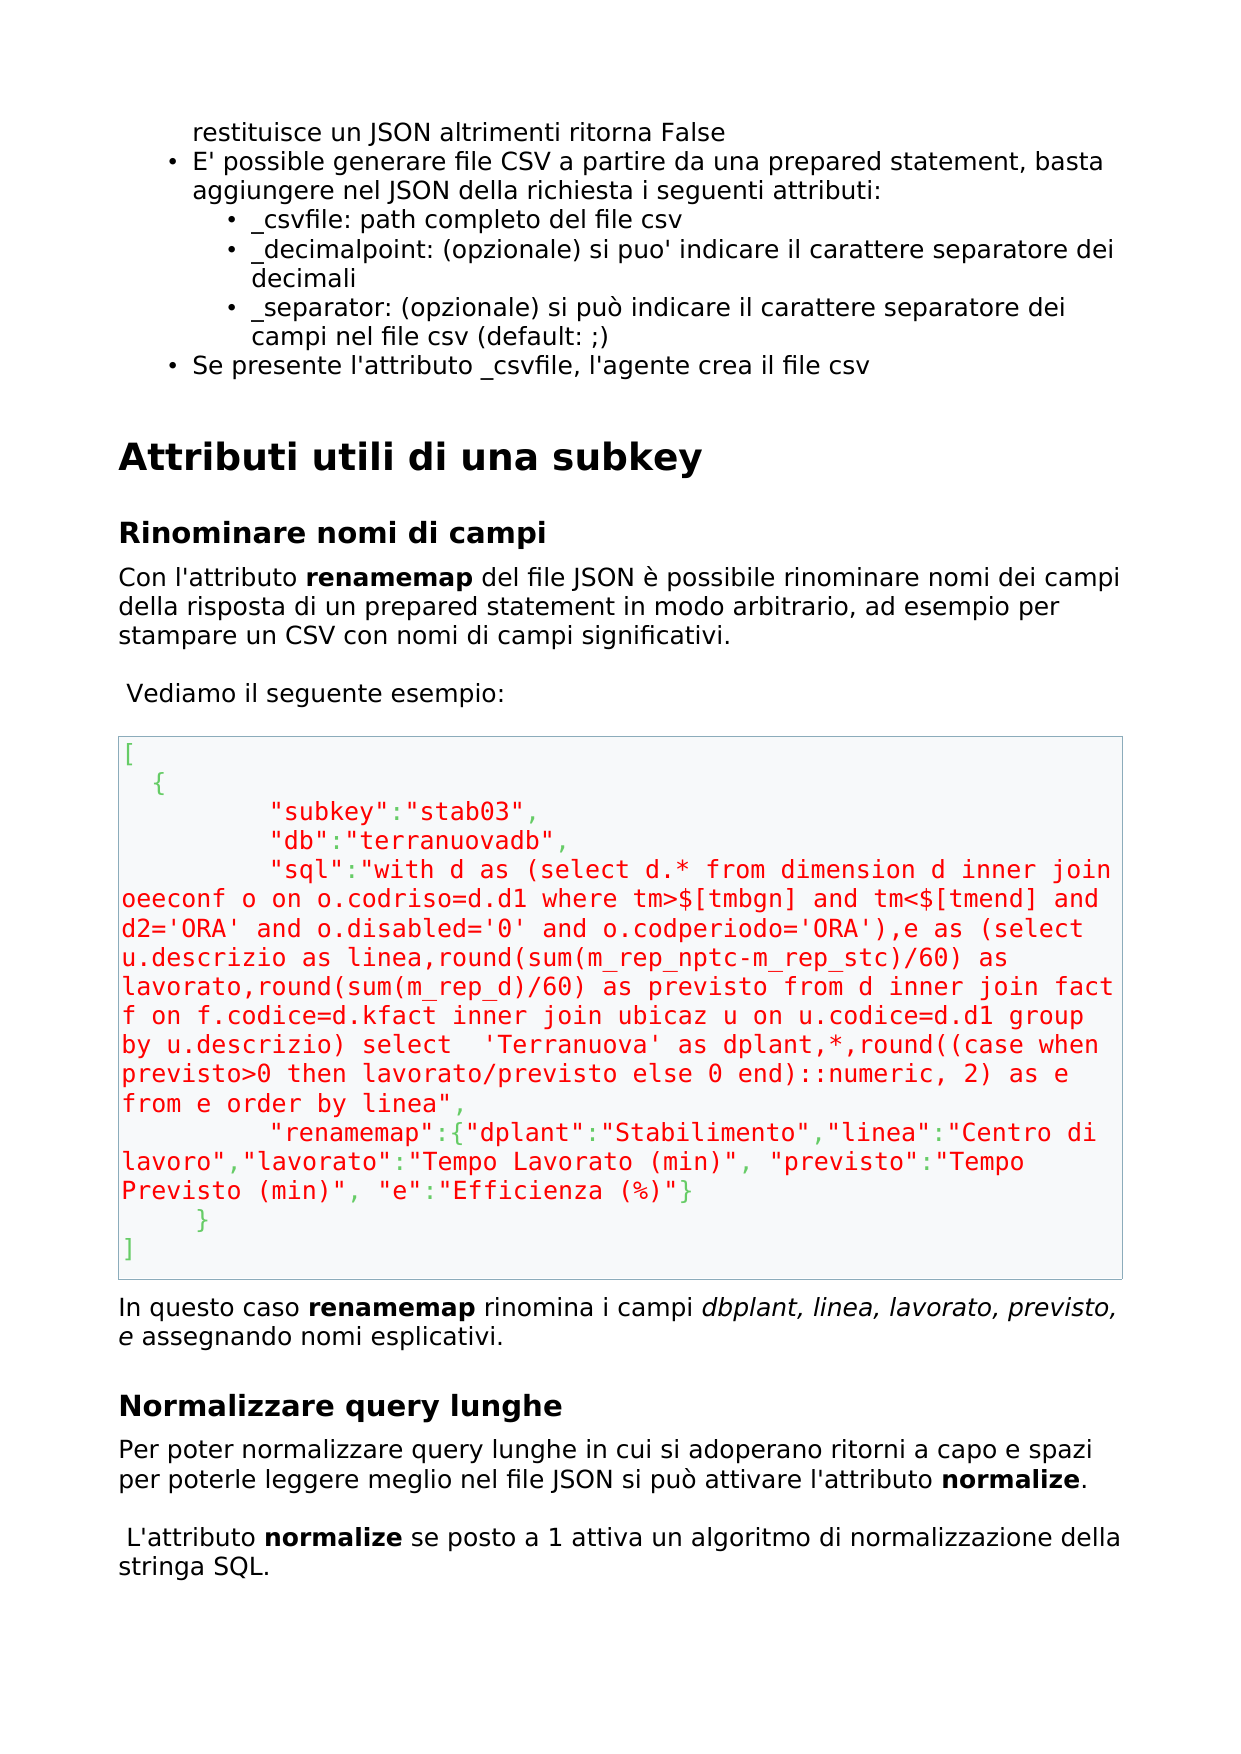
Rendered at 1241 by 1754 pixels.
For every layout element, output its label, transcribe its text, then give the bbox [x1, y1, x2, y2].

text In questo caso renamemap rinomina i campi dbplant, linea, lavorato, previsto, e assegnando nomi esplicativi. [118, 1293, 1122, 1352]
text Per poter normalizzare query lunghe in cui si adoperano ritorni a capo e spazi per poterle leggere meglio nel file JSON si può attivare l'attributo normalize. L'attributo normalize se posto a 1 attiva un algoritmo di normalizzazione della stringa SQL. [118, 1436, 1122, 1611]
table_header [ { "subkey":"stab03", "db":"terranuovadb", "sql":"with d as (select d.* from dimension d inner join oeeconf o on o.codriso=d.d1 where tm>$[tmbgn] and tm<$[tmend] and d2='ORA' and o.disabled='0' and o.codperiodo='ORA'),e as (select u.descrizio as linea,round(sum(m_rep_nptc-m_rep_stc)/60) as lavorato,round(sum(m_rep_d)/60) as previsto from d inner join fact f on f.codice=d.kfact inner join ubicaz u on u.codice=d.d1 group by u.descrizio) select 'Terranuova' as dplant,*,round((case when previsto>0 then lavorato/previsto else 0 end)::numeric, 2) as e from e order by linea", "renamemap":{"dplant":"Stabilimento","linea":"Centro di lavoro","lavorato":"Tempo Lavorato (min)", "previsto":"Tempo Previsto (min)", "e":"Efficienza (%)"} } ] [119, 737, 1122, 1278]
subtitle Attributi utili di una subkey [118, 435, 1122, 479]
subtitle Rinominare nomi di campi [118, 516, 1122, 550]
list _decimalpoint: (opzionale) si puo' indicare il carattere separatore dei decimali [236, 235, 1122, 293]
list Se presente l'attributo _csvfile, l'agente crea il file csv [177, 351, 1122, 381]
list E' possible generare file CSV a partire da una prepared statement, basta aggiungere nel JSON della richiesta i seguenti attributi: [177, 147, 1122, 206]
list restituisce un JSON altrimenti ritorna False [177, 118, 1122, 147]
subtitle Normalizzare query lunghe [118, 1389, 1122, 1423]
text Con l'attributo renamemap del file JSON è possibile rinominare nomi dei campi della risposta di un prepared statement in modo arbitrario, ad esempio per stampare un CSV con nomi di campi significativi. Vediamo il seguente esempio: [118, 563, 1122, 708]
list _csvfile: path completo del file csv [236, 206, 1122, 235]
list _separator: (opzionale) si può indicare il carattere separatore dei campi nel file csv (default: ;) [236, 293, 1122, 351]
